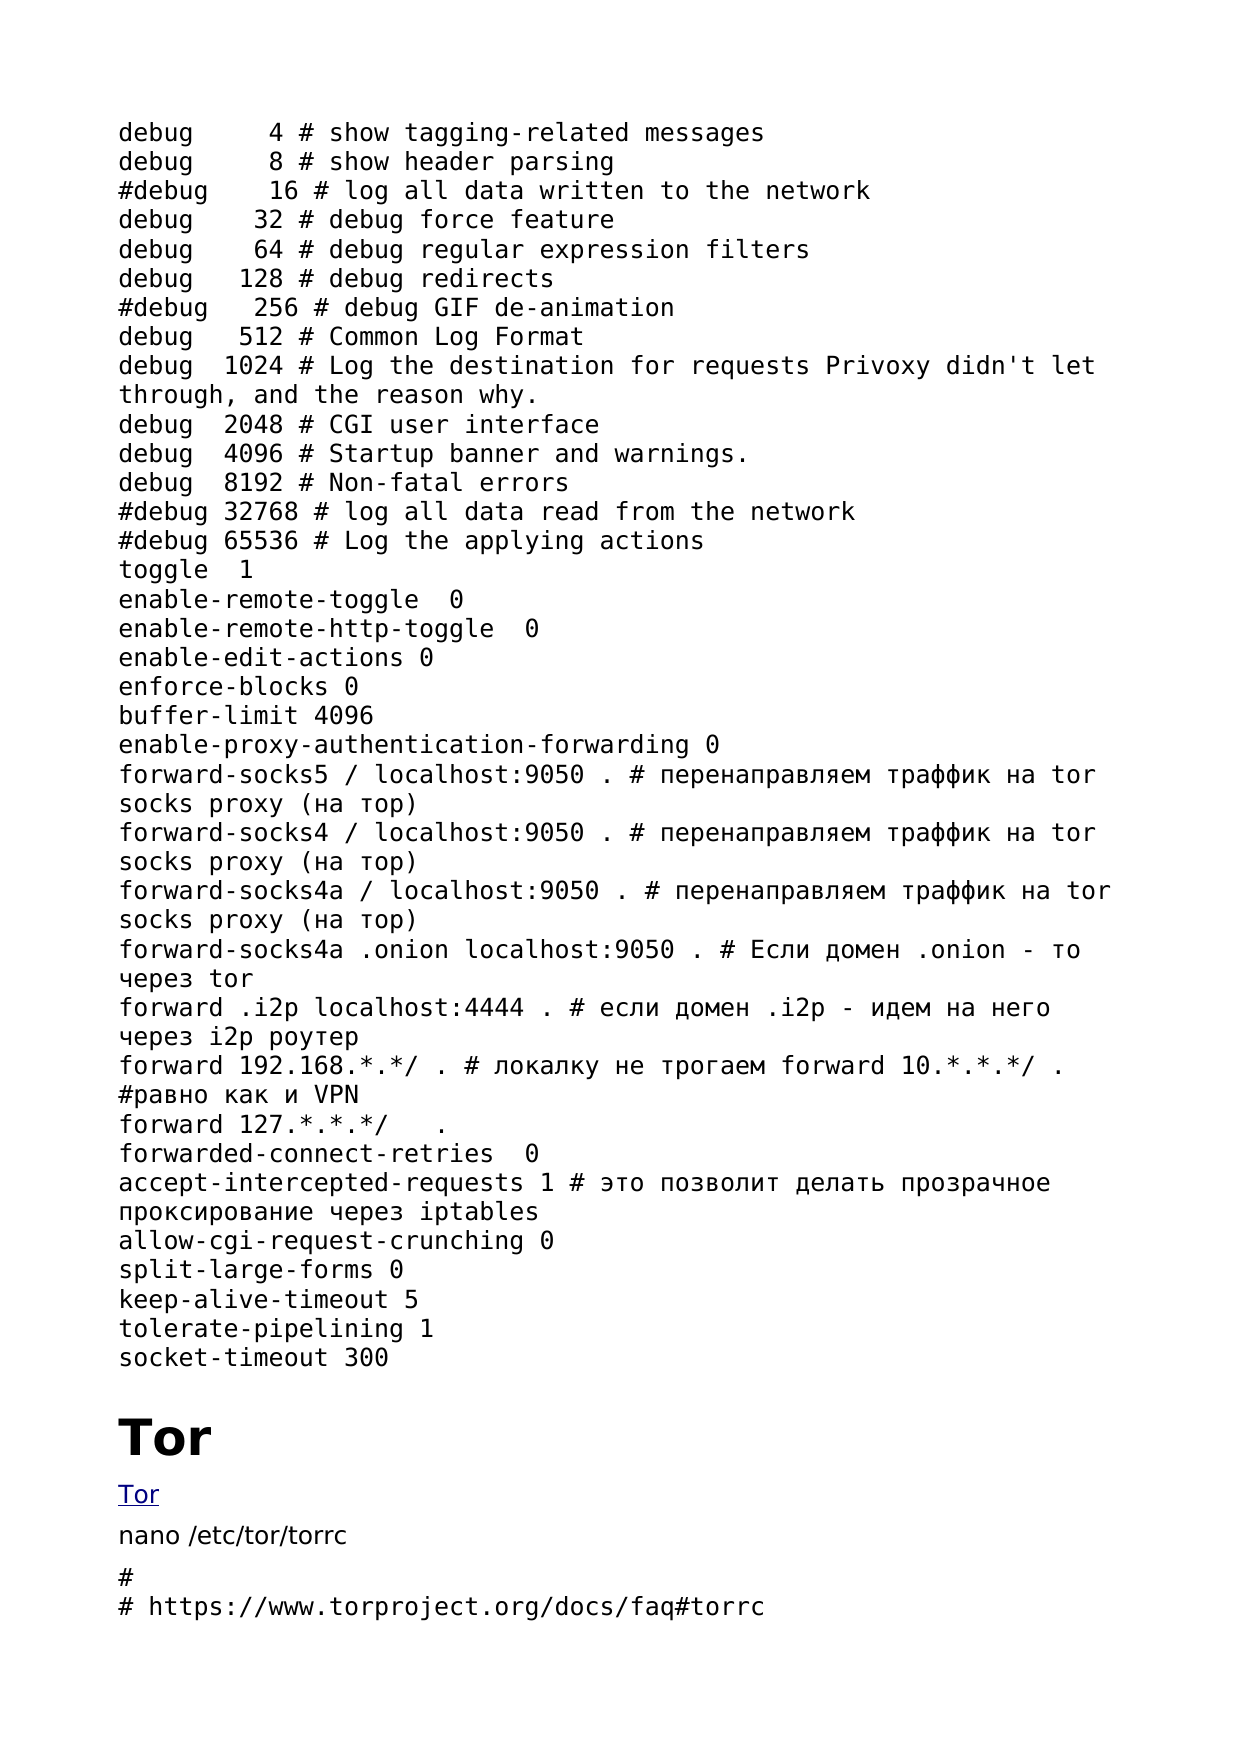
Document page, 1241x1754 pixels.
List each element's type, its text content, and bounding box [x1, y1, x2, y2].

text nano /etc/tor/torrc [118, 1521, 1122, 1551]
text debug 4 # show tagging-related messages debug 8 # show header parsing #debug 16 # log all data written to the network debug 32 # debug force feature debug 64 # debug regular expression filters debug 128 # debug redirects #debug 256 # debug GIF de-animation debug 512 # Common Log Format debug 1024 # Log the destination for requests Privoxy didn't let through, and the reason why. debug 2048 # CGI user interface debug 4096 # Startup banner and warnings. debug 8192 # Non-fatal errors #debug 32768 # log all data read from the network #debug 65536 # Log the applying actions toggle 1 enable-remote-toggle 0 enable-remote-http-toggle 0 enable-edit-actions 0 enforce-blocks 0 buffer-limit 4096 enable-proxy-authentication-forwarding 0 forward-socks5 / localhost:9050 . # перенаправляем траффик на tor socks proxy (на тор) forward-socks4 / localhost:9050 . # перенаправляем траффик на tor socks proxy (на тор) forward-socks4a / localhost:9050 . # перенаправляем траффик на tor socks proxy (на тор) forward-socks4a .onion localhost:9050 . # Если домен .onion - то через tor forward .i2p localhost:4444 . # если домен .i2p - идем на него через i2p роутер forward 192.168.*.*/ . # локалку не трогаем forward 10.*.*.*/ . #равно как и VPN forward 127.*.*.*/ . forwarded-connect-retries 0 accept-intercepted-requests 1 # это позволит делать прозрачное проксирование через iptables allow-cgi-request-crunching 0 split-large-forms 0 keep-alive-timeout 5 tolerate-pipelining 1 socket-timeout 300 [118, 118, 1122, 1372]
text # # https://www.torproject.org/docs/faq#torrc [118, 1563, 1122, 1621]
subtitle Tor [118, 1409, 1122, 1467]
text Tor [118, 1480, 1122, 1509]
